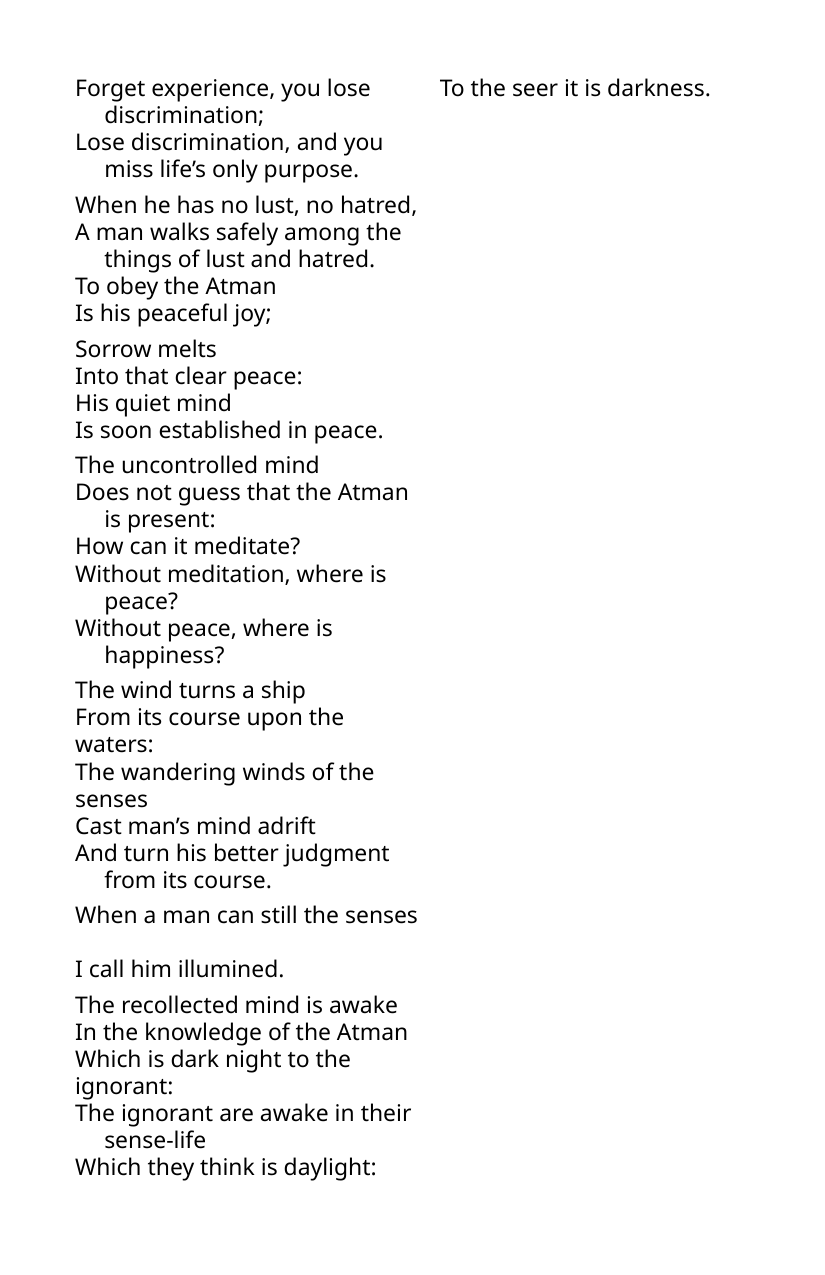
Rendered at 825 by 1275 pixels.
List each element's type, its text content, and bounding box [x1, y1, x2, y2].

text Without meditation, where is peace? [75, 560, 419, 614]
text The uncontrolled mind [75, 452, 419, 479]
text The wind turns a ship From its course upon the waters: The wandering winds of the senses Cast man’s mind adrift [75, 677, 419, 839]
text When a man can still the senses I call him illumined. [75, 902, 419, 983]
text When he has no lust, no hatred, [75, 192, 419, 219]
text How can it meditate? [75, 533, 419, 560]
text Sorrow melts Into that clear peace: His quiet mind Is soon established in peace. [75, 335, 419, 444]
text And turn his better judgment from its course. [75, 839, 419, 894]
text Is his peaceful joy; [75, 300, 419, 327]
text Without peace, where is happiness? [75, 614, 419, 669]
text A man walks safely among the things of lust and hatred. [75, 219, 419, 273]
text To obey the Atman [75, 273, 419, 300]
text To the seer it is darkness. [439, 75, 783, 102]
text Does not guess that the Atman is present: [75, 479, 419, 533]
text Lose discrimination, and you miss life’s only purpose. [75, 129, 419, 183]
text Which they think is daylight: [75, 1154, 419, 1181]
text The ignorant are awake in their sense-life [75, 1100, 419, 1154]
text The recollected mind is awake In the knowledge of the Atman Which is dark night to the ignorant: [75, 992, 419, 1100]
text Forget experience, you lose discrimination; [75, 75, 419, 129]
